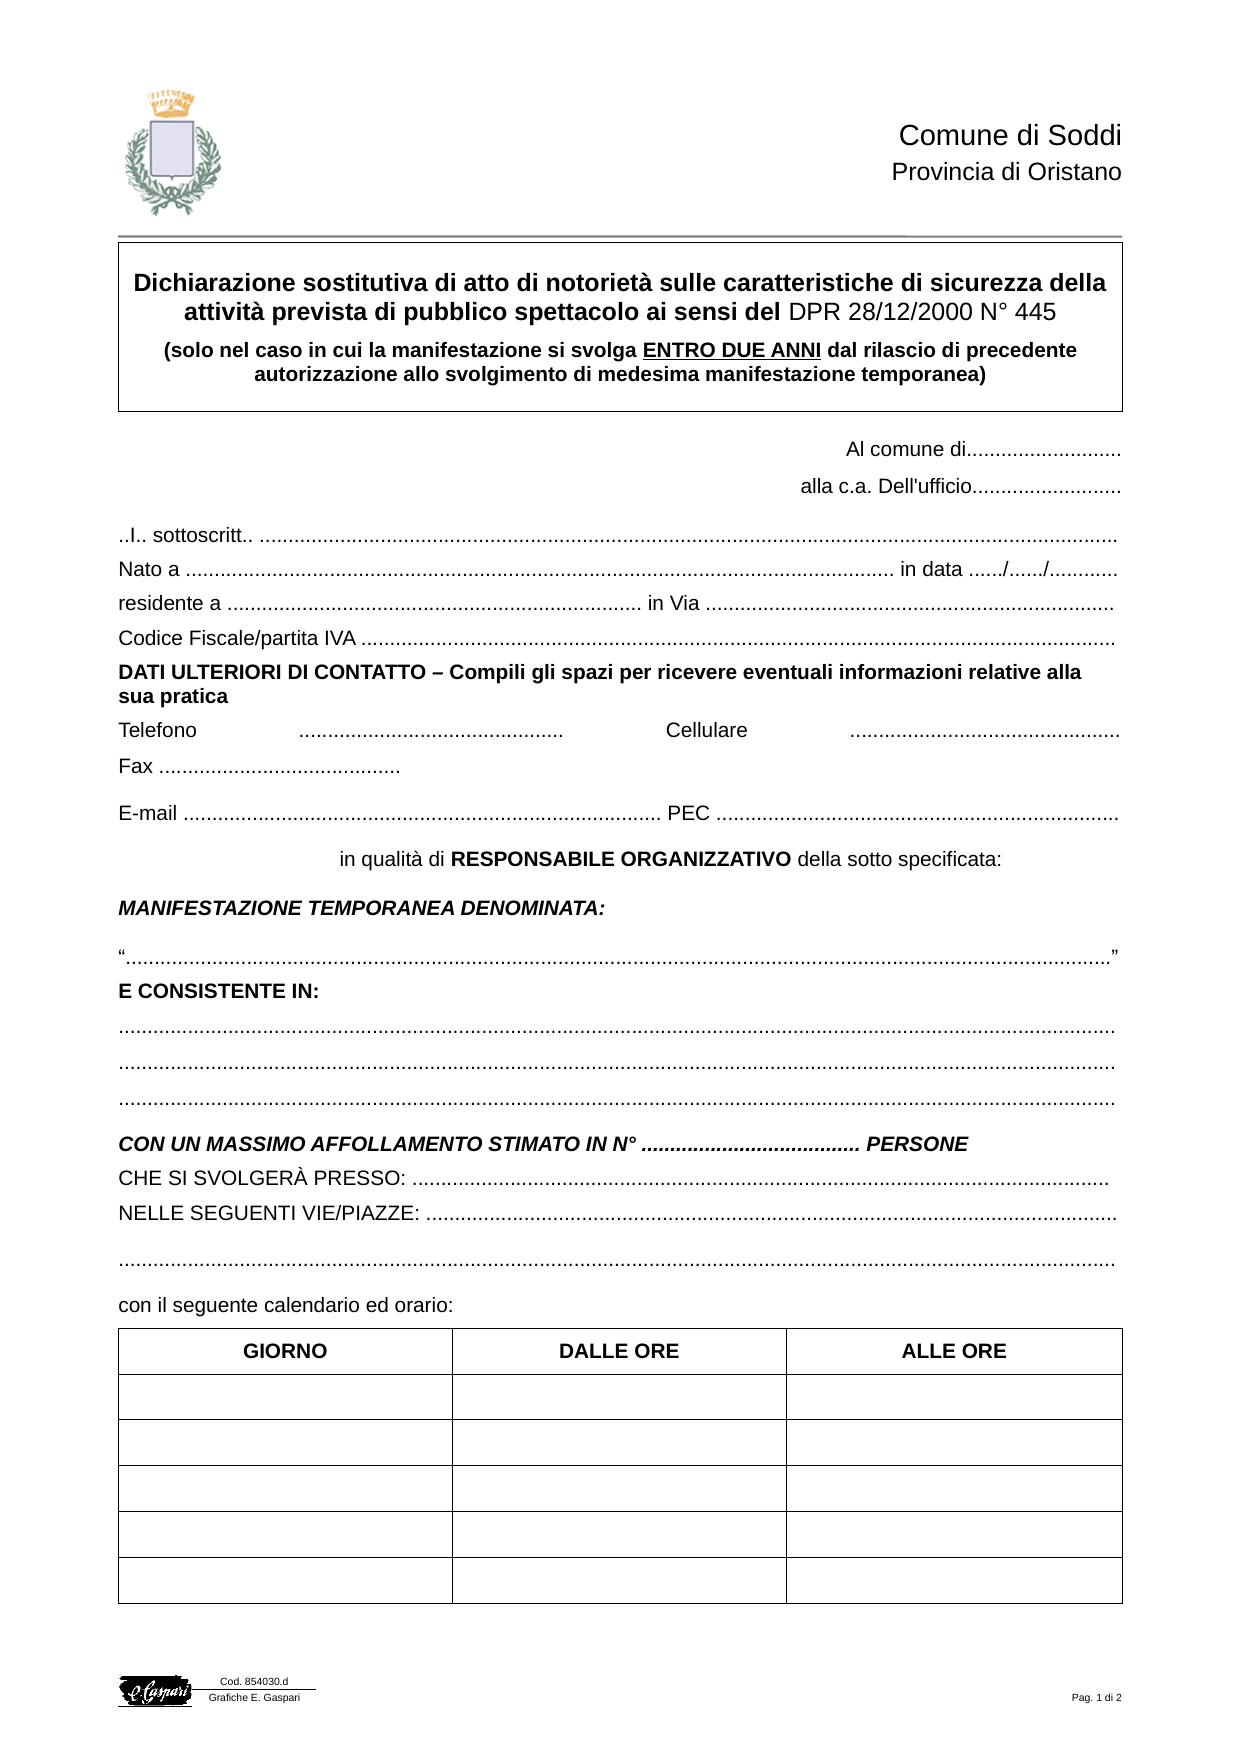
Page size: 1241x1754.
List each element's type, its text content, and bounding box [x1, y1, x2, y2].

table_header GIORNO [119, 1329, 452, 1373]
text NELLE SEGUENTI VIE/PIAZZE: ........................................................................................................................ [118, 1201, 1122, 1224]
picture [122, 87, 224, 219]
text ....................................................................................................................................................................................................................................................................................................................................................................................................................................................................................................................................... [118, 1014, 1122, 1109]
table_cell [119, 1375, 452, 1419]
subtitle CON UN MASSIMO AFFOLLAMENTO STIMATO IN N° ...................................... PERSONE [118, 1132, 1122, 1156]
text Comune di Soddi [224, 118, 1122, 152]
table_cell [119, 1558, 452, 1603]
text residente a ........................................................................ in Via ....................................................................... [118, 591, 1122, 615]
text ..I.. sottoscritt.. ..................................................................................................................................................... [118, 522, 1122, 546]
table_cell [453, 1558, 786, 1603]
table_cell [787, 1466, 1122, 1511]
table_cell [787, 1512, 1122, 1557]
text in qualità di RESPONSABILE ORGANIZZATIVO della sotto specificata: [266, 847, 1122, 871]
table_header ALLE ORE [787, 1329, 1122, 1373]
text CHE SI SVOLGERÀ PRESSO: ......................................................................................................................... [118, 1166, 1122, 1190]
text DATI ULTERIORI DI CONTATTO – Compili gli spazi per ricevere eventuali informazioni relative alla sua pratica [118, 660, 1122, 708]
subtitle MANIFESTAZIONE TEMPORANEA DENOMINATA: [118, 896, 1122, 920]
table_cell [119, 1466, 452, 1511]
text Al comune di........................... [118, 437, 1122, 461]
text con il seguente calendario ed orario: [118, 1293, 1122, 1317]
table_cell [119, 1512, 452, 1557]
table_cell [787, 1375, 1122, 1419]
table_cell [453, 1512, 786, 1557]
table_header Dichiarazione sostitutiva di atto di notorietà sulle caratteristiche di sicurezza della attività prevista di pubblico spettacolo ai sensi del DPR 28/12/2000 N° 445 (solo nel caso in cui la manifestazione si svolga ENTRO DUE ANNI dal rilascio di precedente autorizzazione allo svolgimento di medesima manifestazione temporanea) [119, 243, 1122, 411]
table_cell [119, 1420, 452, 1465]
text Provincia di Oristano [224, 157, 1122, 185]
text ............................................................................................................................................................................. [118, 1247, 1122, 1271]
text E CONSISTENTE IN: [118, 979, 1122, 1003]
text alla c.a. Dell'ufficio.......................... [118, 473, 1122, 497]
table_cell [453, 1466, 786, 1511]
table_cell [453, 1420, 786, 1465]
text E-mail ................................................................................... PEC ...................................................................... [118, 801, 1122, 824]
table_cell [787, 1558, 1122, 1603]
table_cell [787, 1420, 1122, 1465]
picture [118, 1674, 192, 1706]
table_header DALLE ORE [453, 1329, 786, 1373]
text “...........................................................................................................................................................................” [118, 945, 1122, 969]
text Codice Fiscale/partita IVA ................................................................................................................................... [118, 626, 1122, 649]
table_cell [453, 1375, 786, 1419]
text Nato a ........................................................................................................................... in data ....../....../............ [118, 557, 1122, 581]
text Telefono .............................................. Cellulare ............................................... Fax .......................................... [118, 718, 1122, 778]
